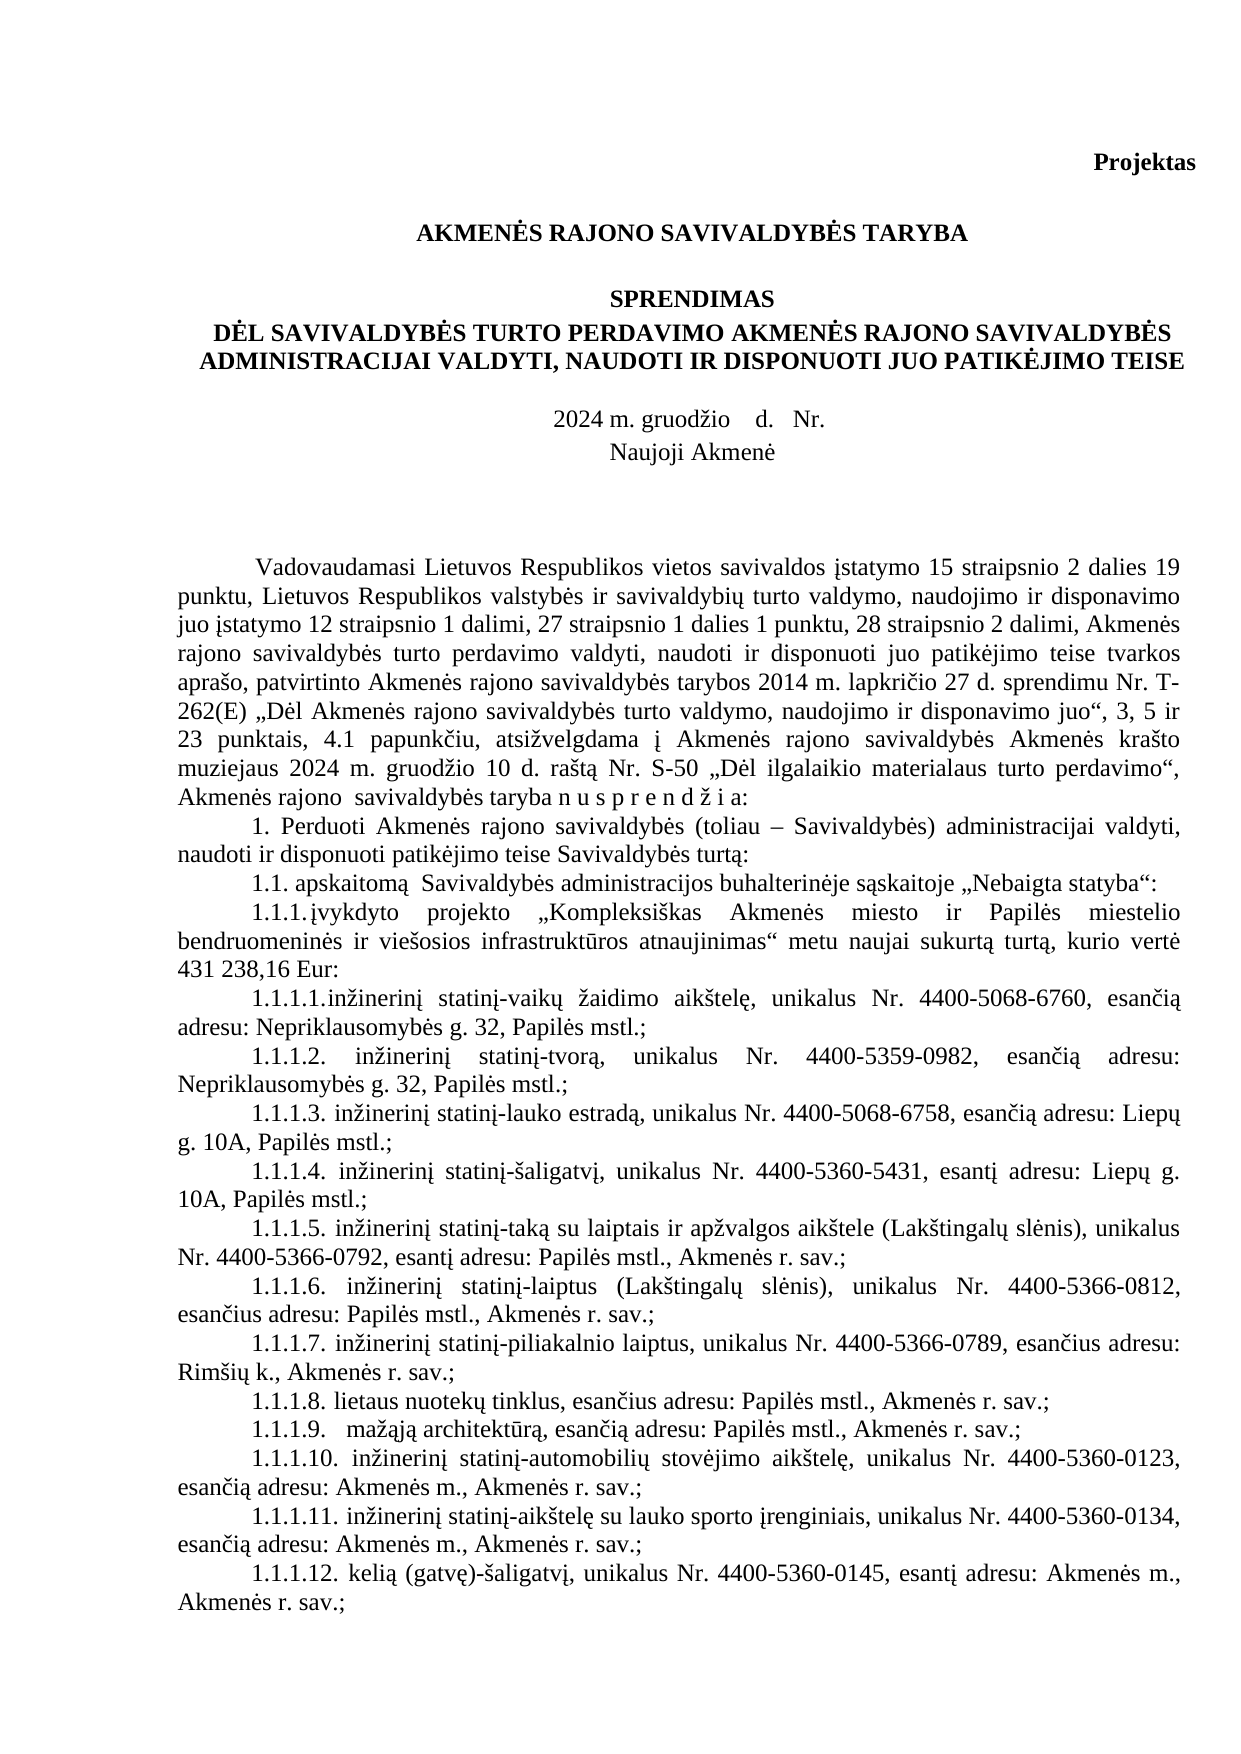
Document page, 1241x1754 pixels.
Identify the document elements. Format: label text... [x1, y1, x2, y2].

text 1.1.1.8. lietaus nuotekų tinklus, esančius adresu: Papilės mstl., Akmenės r. sav.; [177, 1386, 1181, 1414]
text 1. Perduoti Akmenės rajono savivaldybės (toliau – Savivaldybės) administracijai valdyti, naudoti ir disponuoti patikėjimo teise Savivaldybės turtą: [177, 811, 1181, 868]
text 1.1.1. įvykdyto projekto „Kompleksiškas Akmenės miesto ir Papilės miestelio bendruomeninės ir viešosios infrastruktūros atnaujinimas“ metu naujai sukurtą turtą, kurio vertė 431 238,16 Eur: [177, 897, 1181, 983]
text 1.1.1.4. inžinerinį statinį-šaligatvį, unikalus Nr. 4400-5360-5431, esantį adresu: Liepų g. 10A, Papilės mstl.; [177, 1156, 1181, 1213]
text Vadovaudamasi Lietuvos Respublikos vietos savivaldos įstatymo 15 straipsnio 2 dalies 19 punktu, Lietuvos Respublikos valstybės ir savivaldybių turto valdymo, naudojimo ir disponavimo juo įstatymo 12 straipsnio 1 dalimi, 27 straipsnio 1 dalies 1 punktu, 28 straipsnio 2 dalimi, Akmenės rajono savivaldybės turto perdavimo valdyti, naudoti ir disponuoti juo patikėjimo teise tvarkos aprašo, patvirtinto Akmenės rajono savivaldybės tarybos 2014 m. lapkričio 27 d. sprendimu Nr. T-262(E) „Dėl Akmenės rajono savivaldybės turto valdymo, naudojimo ir disponavimo juo“, 3, 5 ir 23 punktais, 4.1 papunkčiu, atsižvelgdama į Akmenės rajono savivaldybės Akmenės krašto muziejaus 2024 m. gruodžio 10 d. raštą Nr. S-50 „Dėl ilgalaikio materialaus turto perdavimo“, Akmenės rajono savivaldybės taryba n u s p r e n d ž i a: [177, 552, 1181, 811]
table_cell 2024 m. gruodžio d. Nr. [177, 399, 1207, 437]
table_cell SPRENDIMAS [177, 280, 1207, 318]
text 1.1.1.3. inžinerinį statinį-lauko estradą, unikalus Nr. 4400-5068-6758, esančią adresu: Liepų g. 10A, Papilės mstl.; [177, 1098, 1181, 1156]
text 1.1.1.5. inžinerinį statinį-taką su laiptais ir apžvalgos aikštele (Lakštingalų slėnis), unikalus Nr. 4400-5366-0792, esantį adresu: Papilės mstl., Akmenės r. sav.; [177, 1213, 1181, 1271]
text 1.1.1.2. inžinerinį statinį-tvorą, unikalus Nr. 4400-5359-0982, esančią adresu: Nepriklausomybės g. 32, Papilės mstl.; [177, 1041, 1181, 1098]
text 1.1.1.6. inžinerinį statinį-laiptus (Lakštingalų slėnis), unikalus Nr. 4400-5366-0812, esančius adresu: Papilės mstl., Akmenės r. sav.; [177, 1271, 1181, 1328]
table_cell AKMENĖS RAJONO SAVIVALDYBĖS TARYBA [177, 213, 1207, 251]
text 1.1.1.11. inžinerinį statinį-aikštelę su lauko sporto įrenginiais, unikalus Nr. 4400-5360-0134, esančią adresu: Akmenės m., Akmenės r. sav.; [177, 1501, 1181, 1558]
table_cell [177, 375, 1207, 399]
table_cell DĖL SAVIVALDYBĖS TURTO PERDAVIMO AKMENĖS RAJONO SAVIVALDYBĖS ADMINISTRACIJAI VALDYTI, NAUDOTI IR DISPONUOTI JUO PATIKĖJIMO TEISE [177, 318, 1207, 375]
text 1.1.1.12. kelią (gatvę)-šaligatvį, unikalus Nr. 4400-5360-0145, esantį adresu: Akmenės m., Akmenės r. sav.; [177, 1558, 1181, 1616]
table_header Projektas [177, 118, 1207, 193]
text 1.1.1.1. inžinerinį statinį-vaikų žaidimo aikštelę, unikalus Nr. 4400-5068-6760, esančią adresu: Nepriklausomybės g. 32, Papilės mstl.; [177, 983, 1181, 1041]
text 1.1. apskaitomą Savivaldybės administracijos buhalterinėje sąskaitoje „Nebaigta statyba“: [251, 868, 1181, 897]
text 1.1.1.10. inžinerinį statinį-automobilių stovėjimo aikštelę, unikalus Nr. 4400-5360-0123, esančią adresu: Akmenės m., Akmenės r. sav.; [177, 1443, 1181, 1501]
table_cell [177, 251, 1207, 280]
table_cell [177, 193, 1207, 213]
text 1.1.1.7. inžinerinį statinį-piliakalnio laiptus, unikalus Nr. 4400-5366-0789, esančius adresu: Rimšių k., Akmenės r. sav.; [177, 1328, 1181, 1386]
text 1.1.1.9. mažąją architektūrą, esančią adresu: Papilės mstl., Akmenės r. sav.; [177, 1414, 1181, 1443]
table_cell Naujoji Akmenė [177, 437, 1207, 523]
